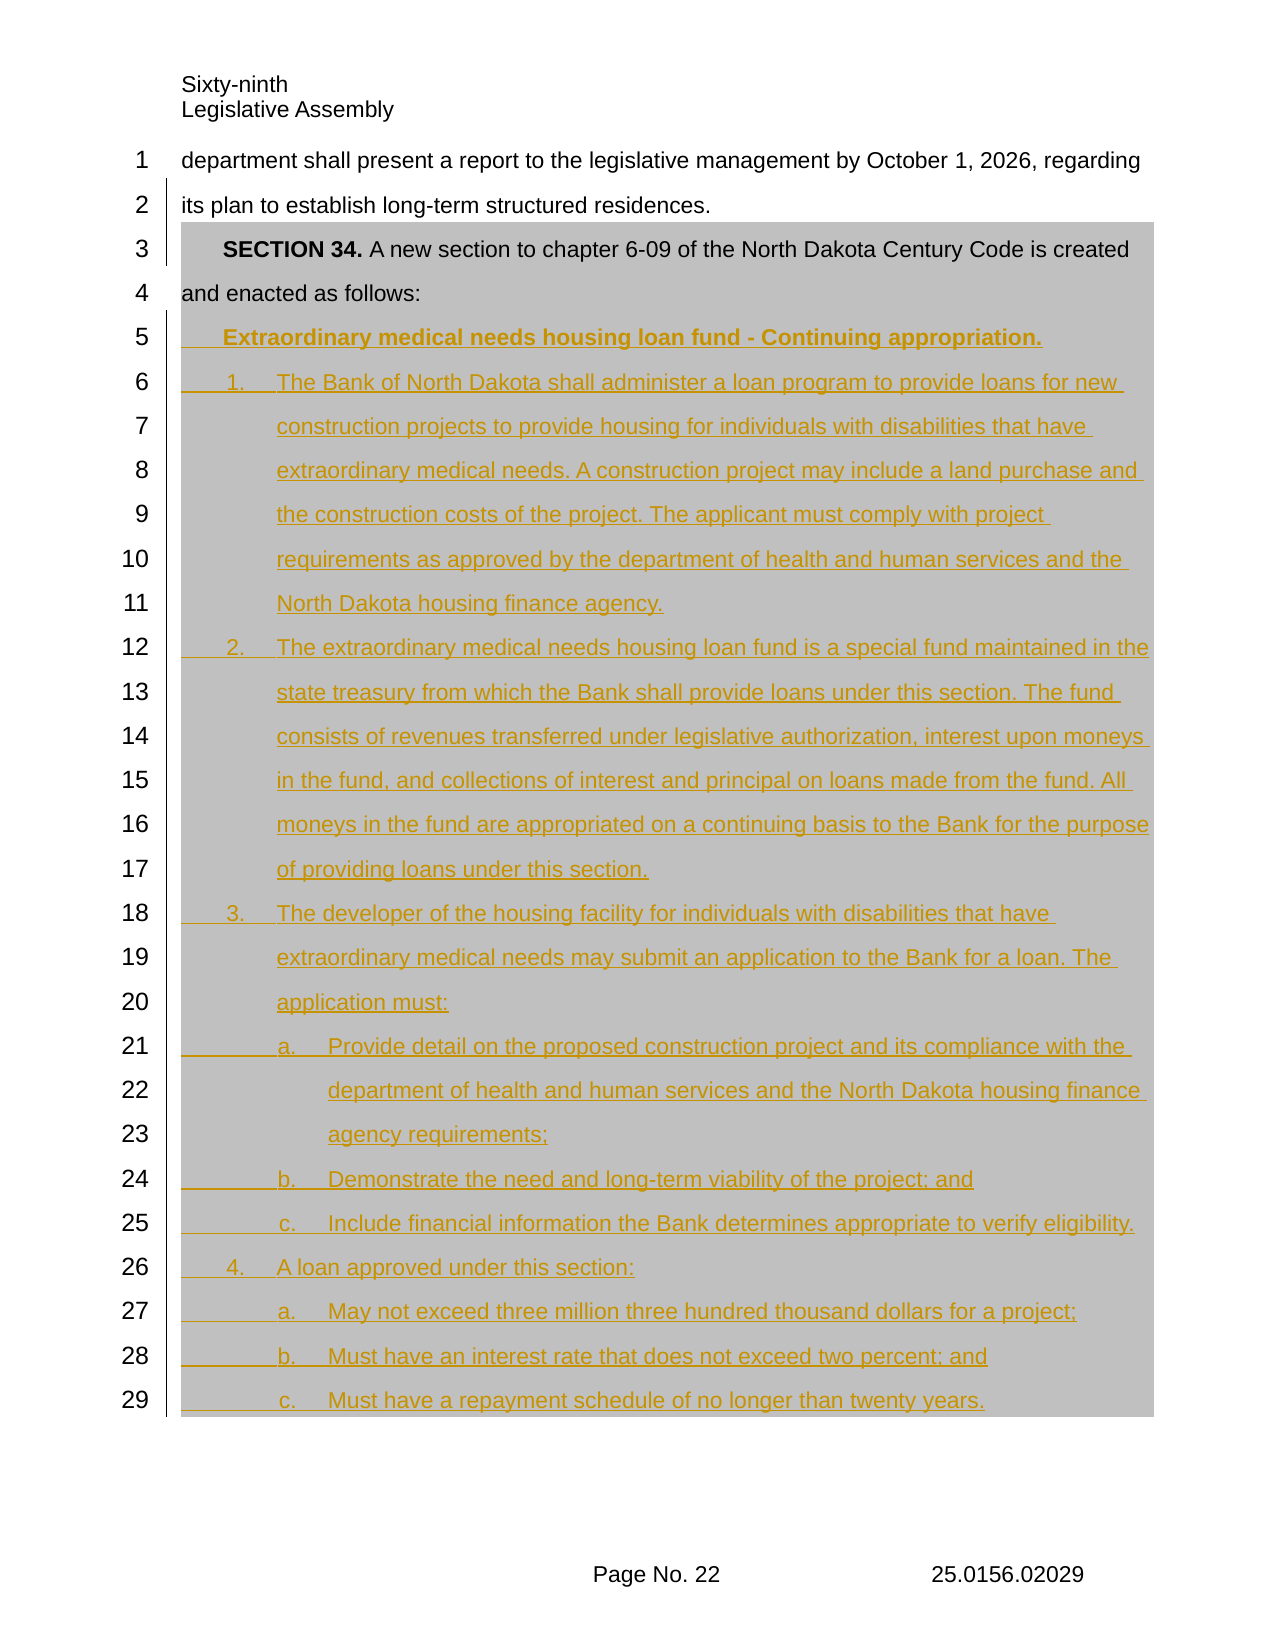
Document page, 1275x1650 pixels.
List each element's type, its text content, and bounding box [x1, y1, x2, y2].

text a. May not exceed three million three hundred thousand dollars for a project; [181, 1284, 1154, 1329]
text SECTION 34. A new section to chapter 6‑09 of the North Dakota Century Code is created and enacted as follows: [181, 222, 1154, 310]
text c. Include financial information the Bank determines appropriate to verify eligibility. [181, 1196, 1154, 1240]
text department shall present a report to the legislative management by October 1, 2026, regarding its plan to establish long‑term structured residences. [181, 133, 1154, 222]
subtitle Extraordinary medical needs housing loan fund - Continuing appropriation. [181, 310, 1154, 355]
text c. Must have a repayment schedule of no longer than twenty years. [181, 1373, 1154, 1417]
text 1. The Bank of North Dakota shall administer a loan program to provide loans for new construction projects to provide housing for individuals with disabilities that have extraordinary medical needs. A construction project may include a land purchase and the construction costs of the project. The applicant must comply with project requirements as approved by the department of health and human services and the North Dakota housing finance agency. [181, 355, 1154, 620]
text a. Provide detail on the proposed construction project and its compliance with the department of health and human services and the North Dakota housing finance agency requirements; [181, 1019, 1154, 1152]
text 4. A loan approved under this section: [181, 1240, 1154, 1284]
text 2. The extraordinary medical needs housing loan fund is a special fund maintained in the state treasury from which the Bank shall provide loans under this section. The fund consists of revenues transferred under legislative authorization, interest upon moneys in the fund, and collections of interest and principal on loans made from the fund. All moneys in the fund are appropriated on a continuing basis to the Bank for the purpose of providing loans under this section. [181, 620, 1154, 886]
text 3. The developer of the housing facility for individuals with disabilities that have extraordinary medical needs may submit an application to the Bank for a loan. The application must: [181, 886, 1154, 1019]
text b. Must have an interest rate that does not exceed two percent; and [181, 1329, 1154, 1373]
text b. Demonstrate the need and long-term viability of the project; and [181, 1152, 1154, 1196]
